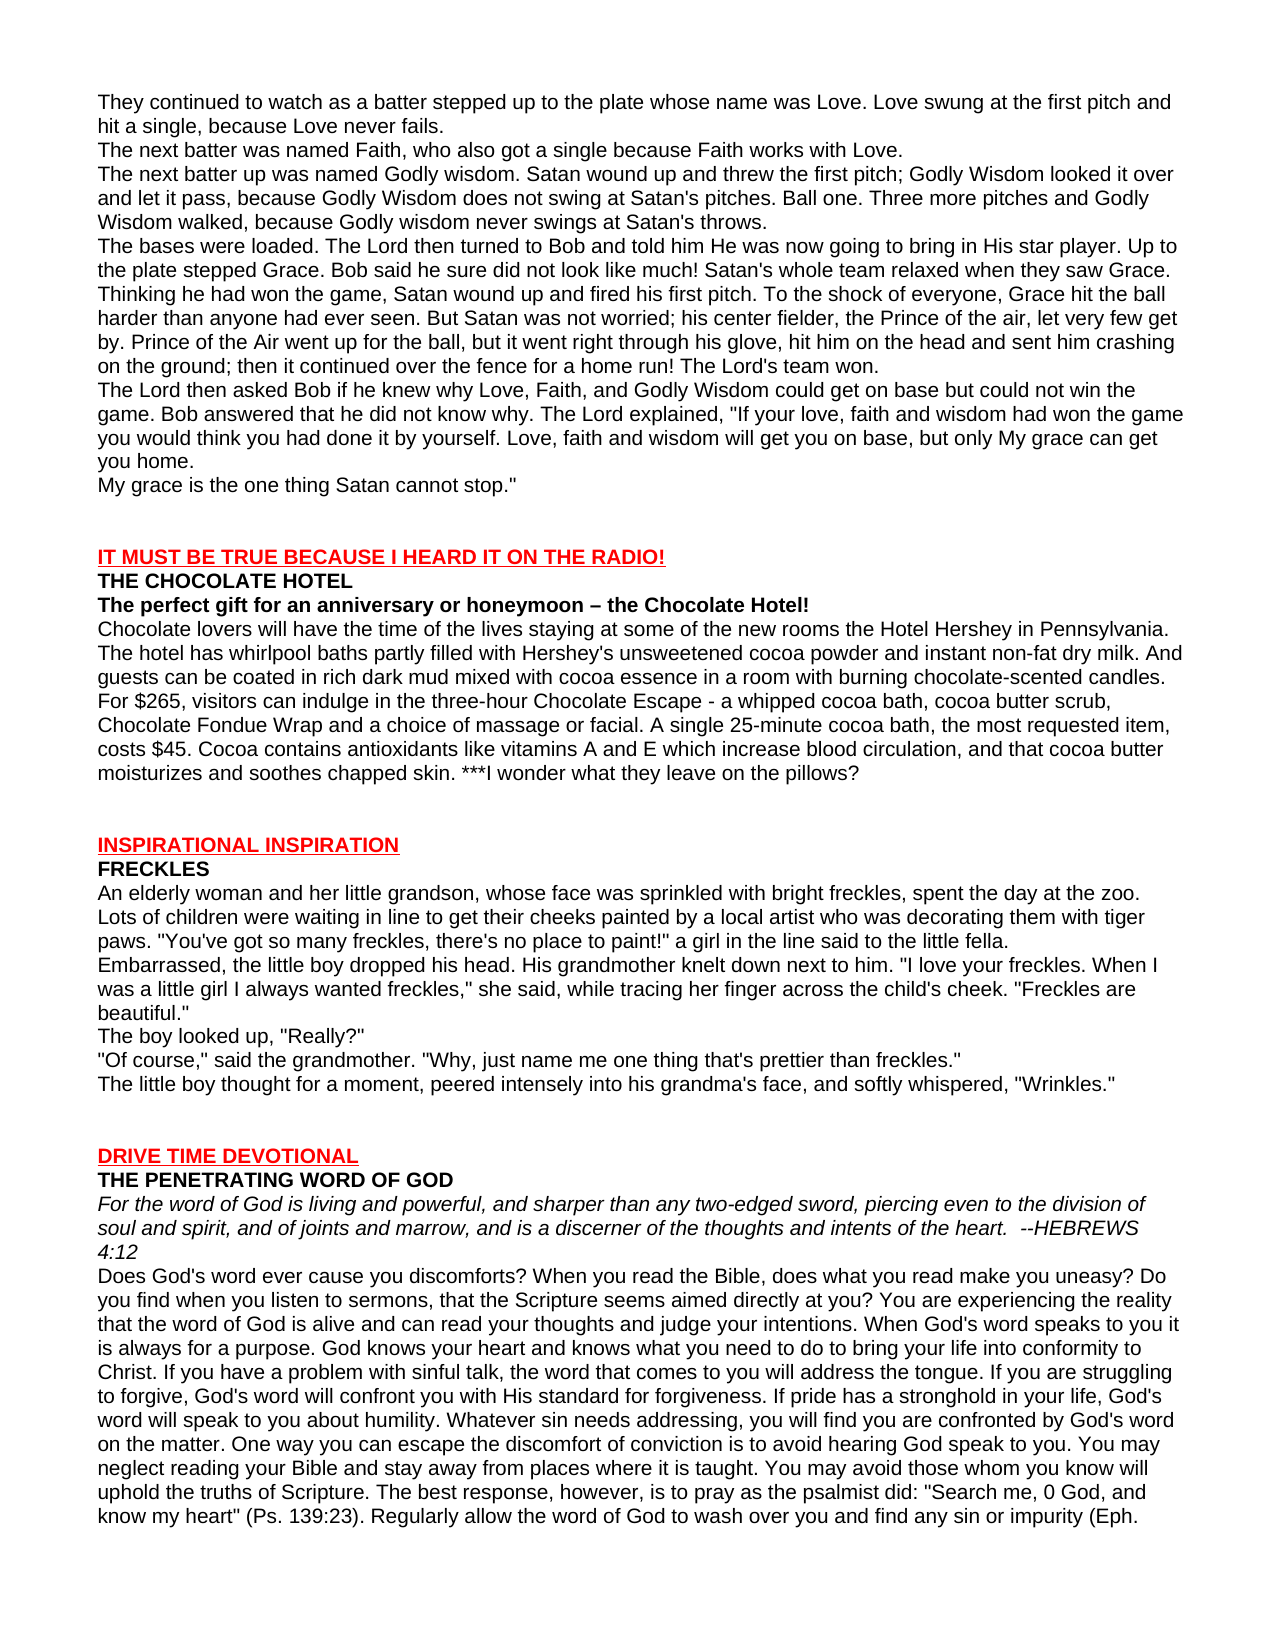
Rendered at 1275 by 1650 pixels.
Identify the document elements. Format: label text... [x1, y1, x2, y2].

text My grace is the one thing Satan cannot stop." [97, 473, 1185, 497]
text The Lord then asked Bob if he knew why Love, Faith, and Godly Wisdom could get on base but could not win the game. Bob answered that he did not know why. The Lord explained, "If your love, faith and wisdom had won the game you would think you had done it by yourself. Love, faith and wisdom will get you on base, but only My grace can get you home. [97, 377, 1185, 473]
text FRECKLES [97, 857, 1185, 881]
text The bases were loaded. The Lord then turned to Bob and told him He was now going to bring in His star player. Up to the plate stepped Grace. Bob said he sure did not look like much! Satan's whole team relaxed when they saw Grace. [97, 234, 1185, 282]
text The perfect gift for an anniversary or honeymoon – the Chocolate Hotel! [97, 593, 1185, 617]
text The next batter up was named Godly wisdom. Satan wound up and threw the first pitch; Godly Wisdom looked it over and let it pass, because Godly Wisdom does not swing at Satan's pitches. Ball one. Three more pitches and Godly Wisdom walked, because Godly wisdom never swings at Satan's throws. [97, 162, 1185, 234]
text An elderly woman and her little grandson, whose face was sprinkled with bright freckles, spent the day at the zoo. Lots of children were waiting in line to get their cheeks painted by a local artist who was decorating them with tiger paws. "You've got so many freckles, there's no place to paint!" a girl in the line said to the little fella. [97, 881, 1185, 952]
text The little boy thought for a moment, peered intensely into his grandma's face, and softly whispered, "Wrinkles." [97, 1072, 1185, 1096]
text The next batter was named Faith, who also got a single because Faith works with Love. [97, 138, 1185, 162]
text Thinking he had won the game, Satan wound up and fired his first pitch. To the shock of everyone, Grace hit the ball harder than anyone had ever seen. But Satan was not worried; his center fielder, the Prince of the air, let very few get by. Prince of the Air went up for the ball, but it went right through his glove, hit him on the head and sent him crashing on the ground; then it continued over the fence for a home run! The Lord's team won. [97, 282, 1185, 377]
text Embarrassed, the little boy dropped his head. His grandmother knelt down next to him. "I love your freckles. When I was a little girl I always wanted freckles," she said, while tracing her finger across the child's cheek. "Freckles are beautiful." [97, 952, 1185, 1024]
text DRIVE TIME DEVOTIONAL [97, 1144, 1185, 1168]
text THE CHOCOLATE HOTEL [97, 569, 1185, 593]
text THE PENETRATING WORD OF GOD [97, 1168, 1185, 1192]
text The boy looked up, "Really?" [97, 1024, 1185, 1048]
text Chocolate lovers will have the time of the lives staying at some of the new rooms the Hotel Hershey in Pennsylvania. The hotel has whirlpool baths partly filled with Hershey's unsweetened cocoa powder and instant non-fat dry milk. And guests can be coated in rich dark mud mixed with cocoa essence in a room with burning chocolate-scented candles. For $265, visitors can indulge in the three-hour Chocolate Escape - a whipped cocoa bath, cocoa butter scrub, Chocolate Fondue Wrap and a choice of massage or facial. A single 25-minute cocoa bath, the most requested item, costs $45. Cocoa contains antioxidants like vitamins A and E which increase blood circulation, and that cocoa butter moisturizes and soothes chapped skin. ***I wonder what they leave on the pillows? [97, 617, 1185, 785]
text For the word of God is living and powerful, and sharper than any two-edged sword, piercing even to the division of soul and spirit, and of joints and marrow, and is a discerner of the thoughts and intents of the heart. --HEBREWS 4:12 [97, 1192, 1185, 1264]
text INSPIRATIONAL INSPIRATION [97, 833, 1185, 857]
text They continued to watch as a batter stepped up to the plate whose name was Love. Love swung at the first pitch and hit a single, because Love never fails. [97, 90, 1185, 138]
text "Of course," said the grandmother. "Why, just name me one thing that's prettier than freckles." [97, 1048, 1185, 1072]
text Does God's word ever cause you discomforts? When you read the Bible, does what you read make you uneasy? Do you find when you listen to sermons, that the Scripture seems aimed directly at you? You are experiencing the reality that the word of God is alive and can read your thoughts and judge your intentions. When God's word speaks to you it is always for a purpose. God knows your heart and knows what you need to do to bring your life into conformity to Christ. If you have a problem with sinful talk, the word that comes to you will address the tongue. If you are struggling to forgive, God's word will confront you with His standard for forgiveness. If pride has a stronghold in your life, God's word will speak to you about humility. Whatever sin needs addressing, you will find you are confronted by God's word on the matter. One way you can escape the discomfort of conviction is to avoid hearing God speak to you. You may neglect reading your Bible and stay away from places where it is taught. You may avoid those whom you know will uphold the truths of Scripture. The best response, however, is to pray as the psalmist did: "Search me, 0 God, and know my heart" (Ps. 139:23). Regularly allow the word of God to wash over you and find any sin or impurity (Eph. [97, 1264, 1185, 1527]
text IT MUST BE TRUE BECAUSE I HEARD IT ON THE RADIO! [97, 545, 1185, 569]
